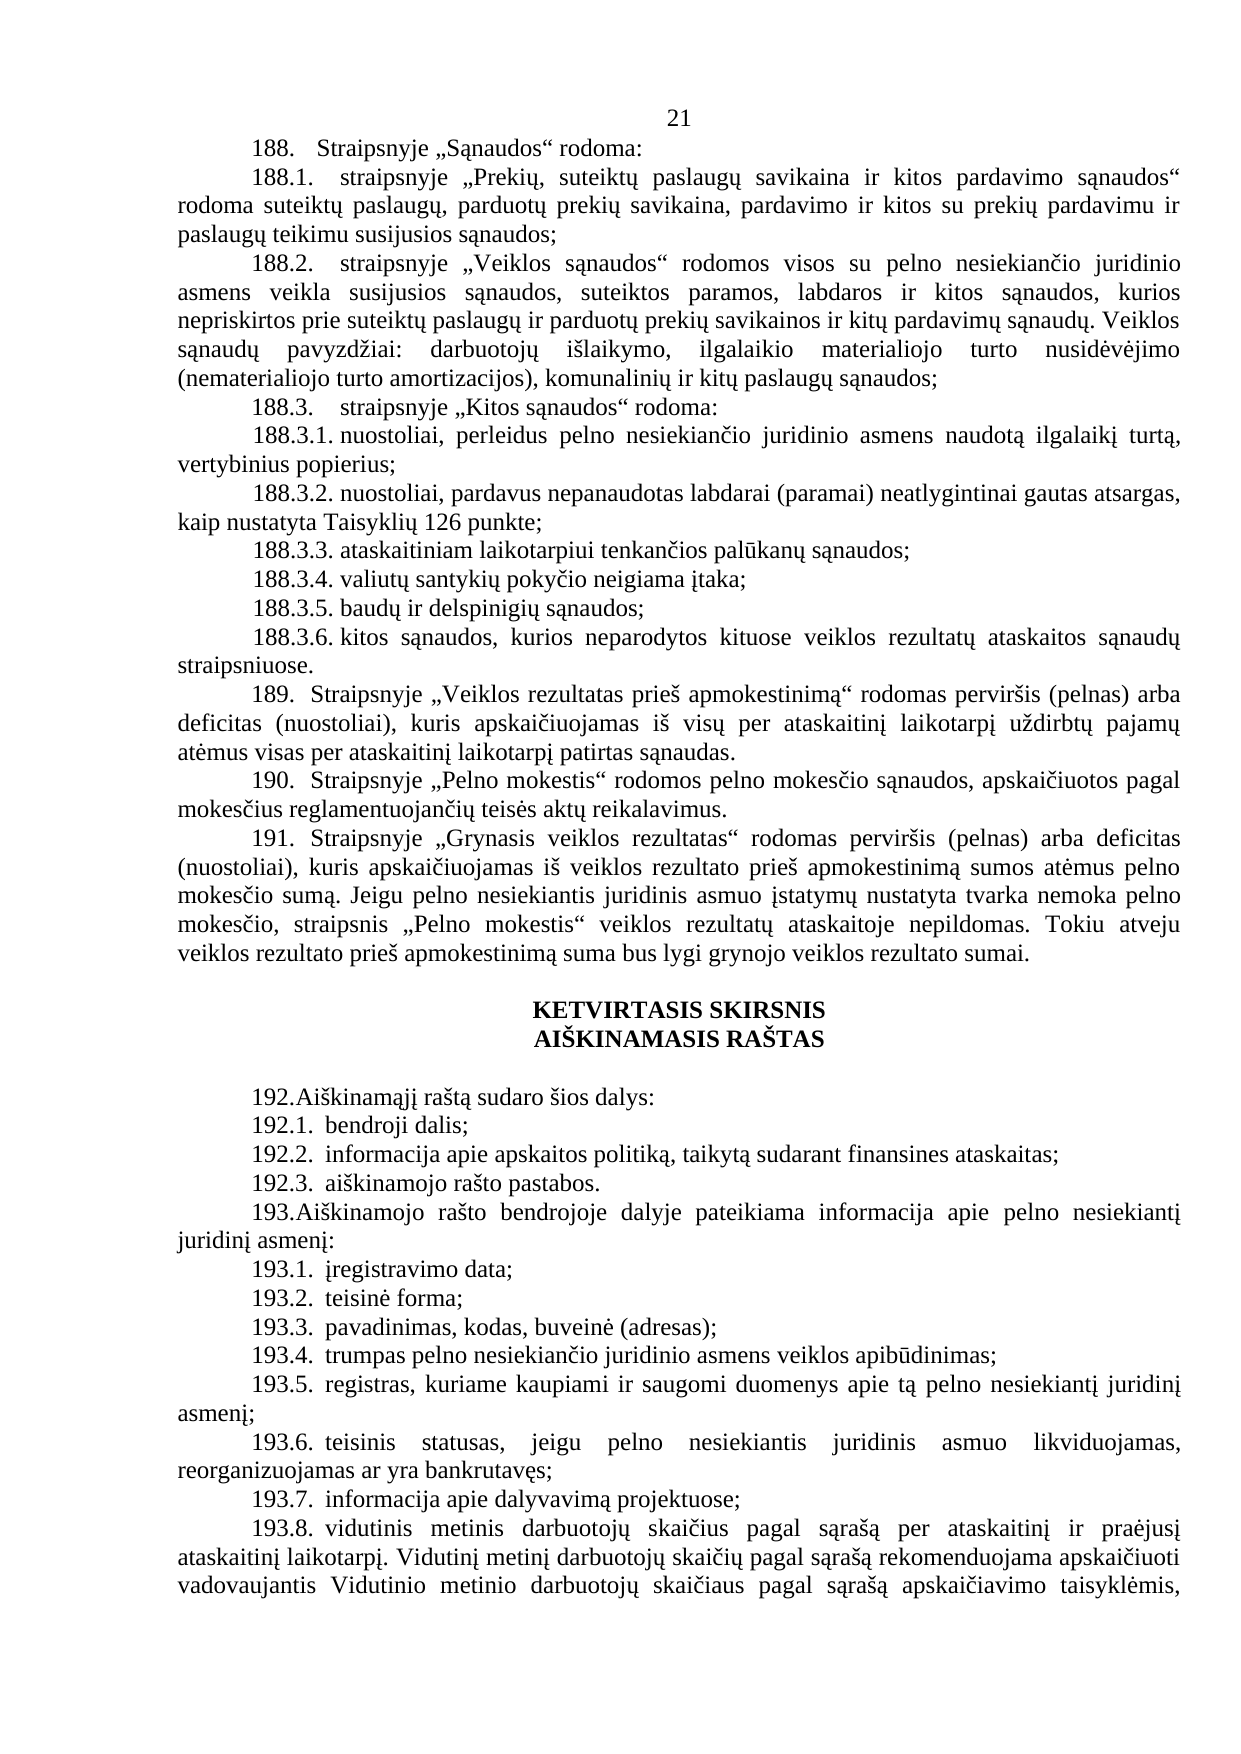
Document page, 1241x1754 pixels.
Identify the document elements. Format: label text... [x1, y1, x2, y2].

text 192.1. bendroji dalis; [251, 1110, 1181, 1139]
text 189. Straipsnyje „Veiklos rezultatas prieš apmokestinimą“ rodomas perviršis (pelnas) arba deficitas (nuostoliai), kuris apskaičiuojamas iš visų per ataskaitinį laikotarpį uždirbtų pajamų atėmus visas per ataskaitinį laikotarpį patirtas sąnaudas. [177, 679, 1181, 765]
text 193.8. vidutinis metinis darbuotojų skaičius pagal sąrašą per ataskaitinį ir praėjusį ataskaitinį laikotarpį. Vidutinį metinį darbuotojų skaičių pagal sąrašą rekomenduojama apskaičiuoti vadovaujantis Vidutinio metinio darbuotojų skaičiaus pagal sąrašą apskaičiavimo taisyklėmis, [177, 1513, 1181, 1599]
text 192. Aiškinamąjį raštą sudaro šios dalys: [177, 1082, 1181, 1110]
text 188.3.2. nuostoliai, pardavus nepanaudotas labdarai (paramai) neatlygintinai gautas atsargas, kaip nustatyta Taisyklių 126 punkte; [177, 478, 1181, 535]
text 193.6. teisinis statusas, jeigu pelno nesiekiantis juridinis asmuo likviduojamas, reorganizuojamas ar yra bankrutavęs; [177, 1427, 1181, 1484]
text 188.3.3. ataskaitiniam laikotarpiui tenkančios palūkanų sąnaudos; [177, 535, 1181, 564]
text 193. Aiškinamojo rašto bendrojoje dalyje pateikiama informacija apie pelno nesiekiantį juridinį asmenį: [177, 1197, 1181, 1254]
text 188.3.4. valiutų santykių pokyčio neigiama įtaka; [177, 564, 1181, 593]
text 188.2. straipsnyje „Veiklos sąnaudos“ rodomos visos su pelno nesiekiančio juridinio asmens veikla susijusios sąnaudos, suteiktos paramos, labdaros ir kitos sąnaudos, kurios nepriskirtos prie suteiktų paslaugų ir parduotų prekių savikainos ir kitų pardavimų sąnaudų. Veiklos sąnaudų pavyzdžiai: darbuotojų išlaikymo, ilgalaikio materialiojo turto nusidėvėjimo (nematerialiojo turto amortizacijos), komunalinių ir kitų paslaugų sąnaudos; [177, 248, 1181, 392]
text 188.3.6. kitos sąnaudos, kurios neparodytos kituose veiklos rezultatų ataskaitos sąnaudų straipsniuose. [177, 622, 1181, 679]
text 188. Straipsnyje „Sąnaudos“ rodoma: [177, 133, 1181, 162]
text 193.3. pavadinimas, kodas, buveinė (adresas); [251, 1312, 1181, 1340]
text 192.2. informacija apie apskaitos politiką, taikytą sudarant finansines ataskaitas; [251, 1139, 1181, 1168]
text 193.2. teisinė forma; [251, 1283, 1181, 1312]
text 188.3. straipsnyje „Kitos sąnaudos“ rodoma: [177, 392, 1181, 420]
text KETVIRTASIS SKIRSNIS [177, 995, 1181, 1024]
text 188.3.5. baudų ir delspinigių sąnaudos; [177, 593, 1181, 622]
text 192.3. aiškinamojo rašto pastabos. [251, 1168, 1181, 1197]
text 188.3.1. nuostoliai, perleidus pelno nesiekiančio juridinio asmens naudotą ilgalaikį turtą, vertybinius popierius; [177, 420, 1181, 478]
text 190. Straipsnyje „Pelno mokestis“ rodomos pelno mokesčio sąnaudos, apskaičiuotos pagal mokesčius reglamentuojančių teisės aktų reikalavimus. [177, 765, 1181, 823]
text AIŠKINAMASIS RAŠTAS [177, 1024, 1181, 1053]
text 193.5. registras, kuriame kaupiami ir saugomi duomenys apie tą pelno nesiekiantį juridinį asmenį; [177, 1369, 1181, 1427]
text 193.4. trumpas pelno nesiekiančio juridinio asmens veiklos apibūdinimas; [251, 1340, 1181, 1369]
text 191. Straipsnyje „Grynasis veiklos rezultatas“ rodomas perviršis (pelnas) arba deficitas (nuostoliai), kuris apskaičiuojamas iš veiklos rezultato prieš apmokestinimą sumos atėmus pelno mokesčio sumą. Jeigu pelno nesiekiantis juridinis asmuo įstatymų nustatyta tvarka nemoka pelno mokesčio, straipsnis „Pelno mokestis“ veiklos rezultatų ataskaitoje nepildomas. Tokiu atveju veiklos rezultato prieš apmokestinimą suma bus lygi grynojo veiklos rezultato sumai. [177, 823, 1181, 967]
text 193.1. įregistravimo data; [251, 1254, 1181, 1283]
text 193.7. informacija apie dalyvavimą projektuose; [177, 1484, 1181, 1513]
text 188.1. straipsnyje „Prekių, suteiktų paslaugų savikaina ir kitos pardavimo sąnaudos“ rodoma suteiktų paslaugų, parduotų prekių savikaina, pardavimo ir kitos su prekių pardavimu ir paslaugų teikimu susijusios sąnaudos; [177, 162, 1181, 248]
